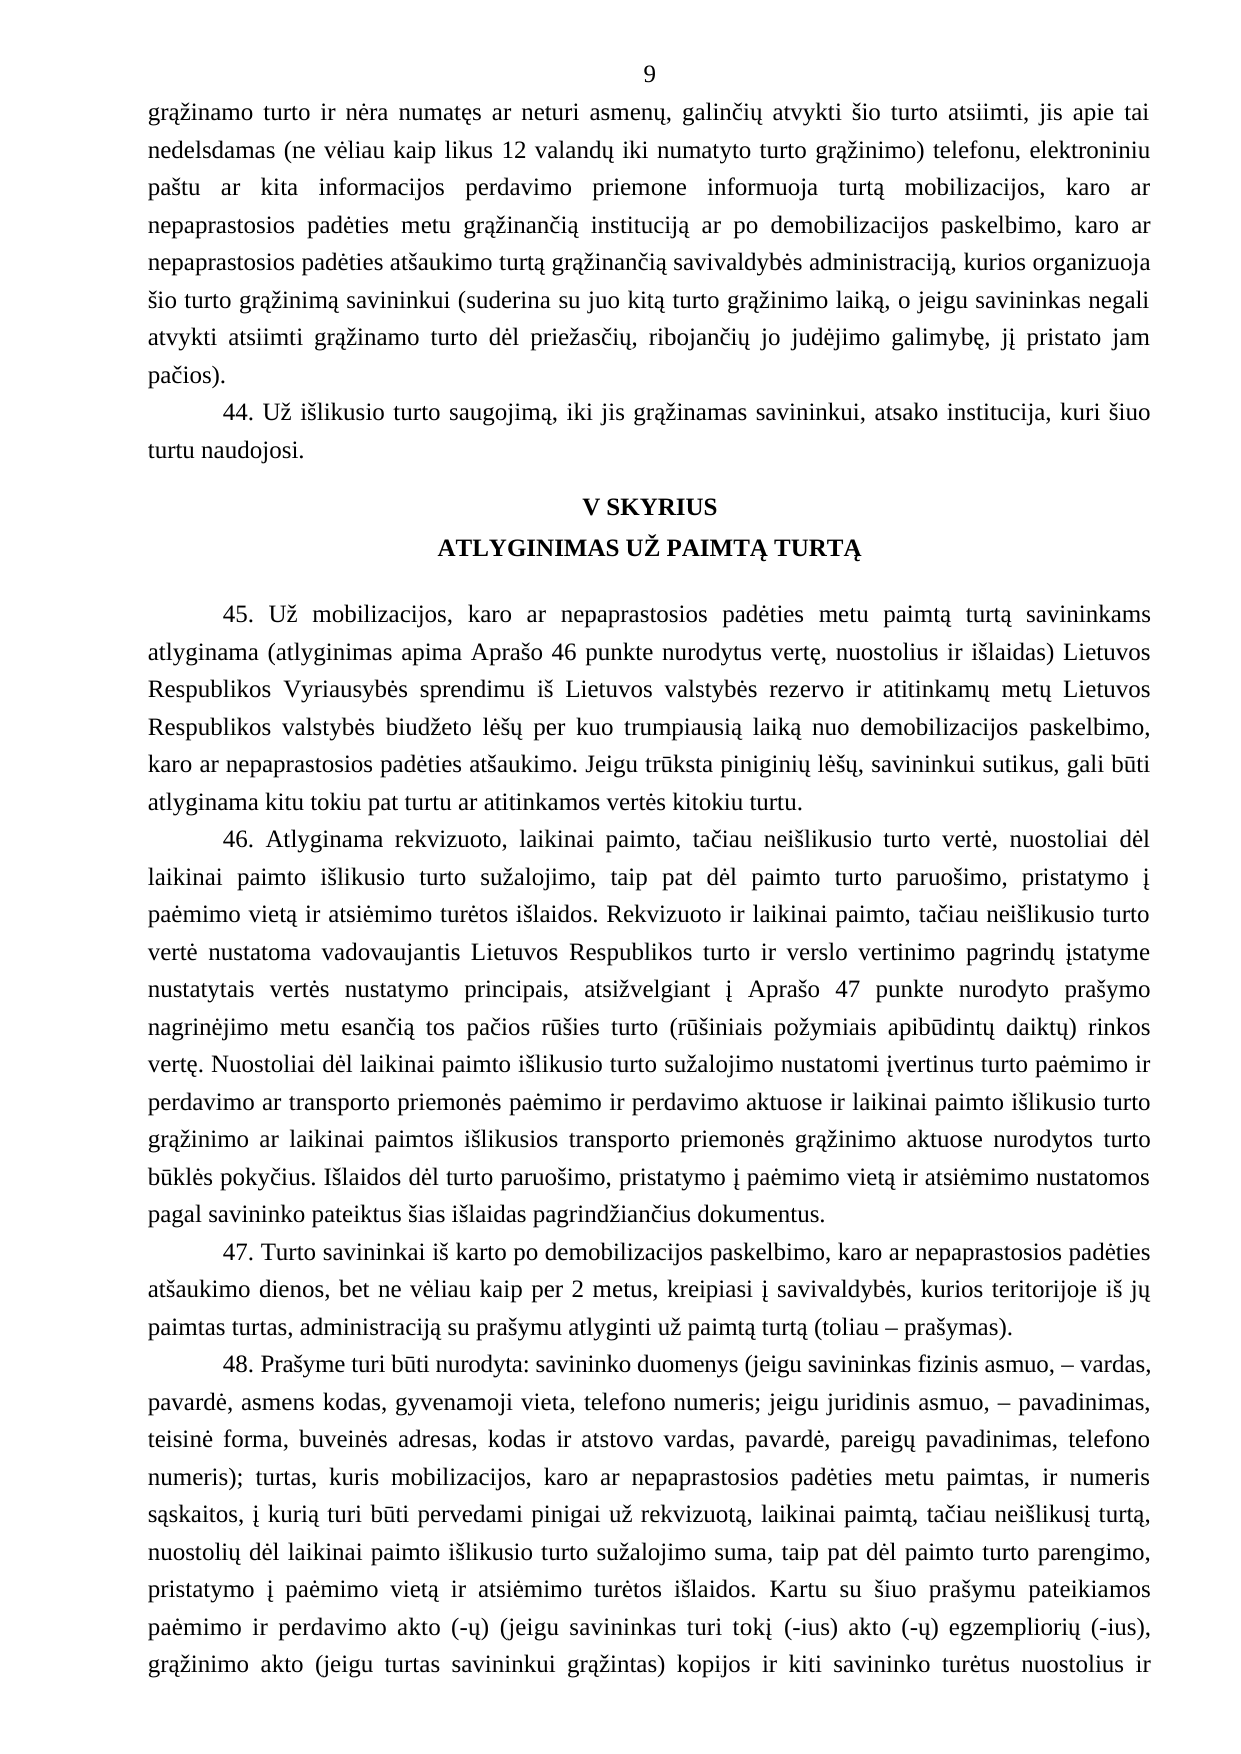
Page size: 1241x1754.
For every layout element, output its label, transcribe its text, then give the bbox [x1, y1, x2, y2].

text 44. Už išlikusio turto saugojimą, iki jis grąžinamas savininkui, atsako institucija, kuri šiuo turtu naudojosi. [148, 389, 1152, 464]
text V SKYRIUS [148, 492, 1152, 521]
text 45. Už mobilizacijos, karo ar nepaprastosios padėties metu paimtą turtą savininkams atlyginama (atlyginimas apima Aprašo 46 punkte nurodytus vertę, nuostolius ir išlaidas) Lietuvos Respublikos Vyriausybės sprendimu iš Lietuvos valstybės rezervo ir atitinkamų metų Lietuvos Respublikos valstybės biudžeto lėšų per kuo trumpiausią laiką nuo demobilizacijos paskelbimo, karo ar nepaprastosios padėties atšaukimo. Jeigu trūksta piniginių lėšų, savininkui sutikus, gali būti atlyginama kitu tokiu pat turtu ar atitinkamos vertės kitokiu turtu. [148, 591, 1152, 816]
text 48. Prašyme turi būti nurodyta: savininko duomenys (jeigu savininkas fizinis asmuo, – vardas, pavardė, asmens kodas, gyvenamoji vieta, telefono numeris; jeigu juridinis asmuo, – pavadinimas, teisinė forma, buveinės adresas, kodas ir atstovo vardas, pavardė, pareigų pavadinimas, telefono numeris); turtas, kuris mobilizacijos, karo ar nepaprastosios padėties metu paimtas, ir numeris sąskaitos, į kurią turi būti pervedami pinigai už rekvizuotą, laikinai paimtą, tačiau neišlikusį turtą, nuostolių dėl laikinai paimto išlikusio turto sužalojimo suma, taip pat dėl paimto turto parengimo, pristatymo į paėmimo vietą ir atsiėmimo turėtos išlaidos. Kartu su šiuo prašymu pateikiamos paėmimo ir perdavimo akto (-ų) (jeigu savininkas turi tokį (-ius) akto (-ų) egzempliorių (-ius), grąžinimo akto (jeigu turtas savininkui grąžintas) kopijos ir kiti savininko turėtus nuostolius ir [148, 1341, 1152, 1678]
text grąžinamo turto ir nėra numatęs ar neturi asmenų, galinčių atvykti šio turto atsiimti, jis apie tai nedelsdamas (ne vėliau kaip likus 12 valandų iki numatyto turto grąžinimo) telefonu, elektroniniu paštu ar kita informacijos perdavimo priemone informuoja turtą mobilizacijos, karo ar nepaprastosios padėties metu grąžinančią instituciją ar po demobilizacijos paskelbimo, karo ar nepaprastosios padėties atšaukimo turtą grąžinančią savivaldybės administraciją, kurios organizuoja šio turto grąžinimą savininkui (suderina su juo kitą turto grąžinimo laiką, o jeigu savininkas negali atvykti atsiimti grąžinamo turto dėl priežasčių, ribojančių jo judėjimo galimybę, jį pristato jam pačios). [148, 89, 1152, 389]
text 46. Atlyginama rekvizuoto, laikinai paimto, tačiau neišlikusio turto vertė, nuostoliai dėl laikinai paimto išlikusio turto sužalojimo, taip pat dėl paimto turto paruošimo, pristatymo į paėmimo vietą ir atsiėmimo turėtos išlaidos. Rekvizuoto ir laikinai paimto, tačiau neišlikusio turto vertė nustatoma vadovaujantis Lietuvos Respublikos turto ir verslo vertinimo pagrindų įstatyme nustatytais vertės nustatymo principais, atsižvelgiant į Aprašo 47 punkte nurodyto prašymo nagrinėjimo metu esančią tos pačios rūšies turto (rūšiniais požymiais apibūdintų daiktų) rinkos vertę. Nuostoliai dėl laikinai paimto išlikusio turto sužalojimo nustatomi įvertinus turto paėmimo ir perdavimo ar transporto priemonės paėmimo ir perdavimo aktuose ir laikinai paimto išlikusio turto grąžinimo ar laikinai paimtos išlikusios transporto priemonės grąžinimo aktuose nurodytos turto būklės pokyčius. Išlaidos dėl turto paruošimo, pristatymo į paėmimo vietą ir atsiėmimo nustatomos pagal savininko pateiktus šias išlaidas pagrindžiančius dokumentus. [148, 816, 1152, 1228]
text 47. Turto savininkai iš karto po demobilizacijos paskelbimo, karo ar nepaprastosios padėties atšaukimo dienos, bet ne vėliau kaip per 2 metus, kreipiasi į savivaldybės, kurios teritorijoje iš jų paimtas turtas, administraciją su prašymu atlyginti už paimtą turtą (toliau – prašymas). [148, 1228, 1152, 1341]
text ATLYGINIMAS UŽ PAIMTĄ TURTĄ [148, 533, 1152, 562]
